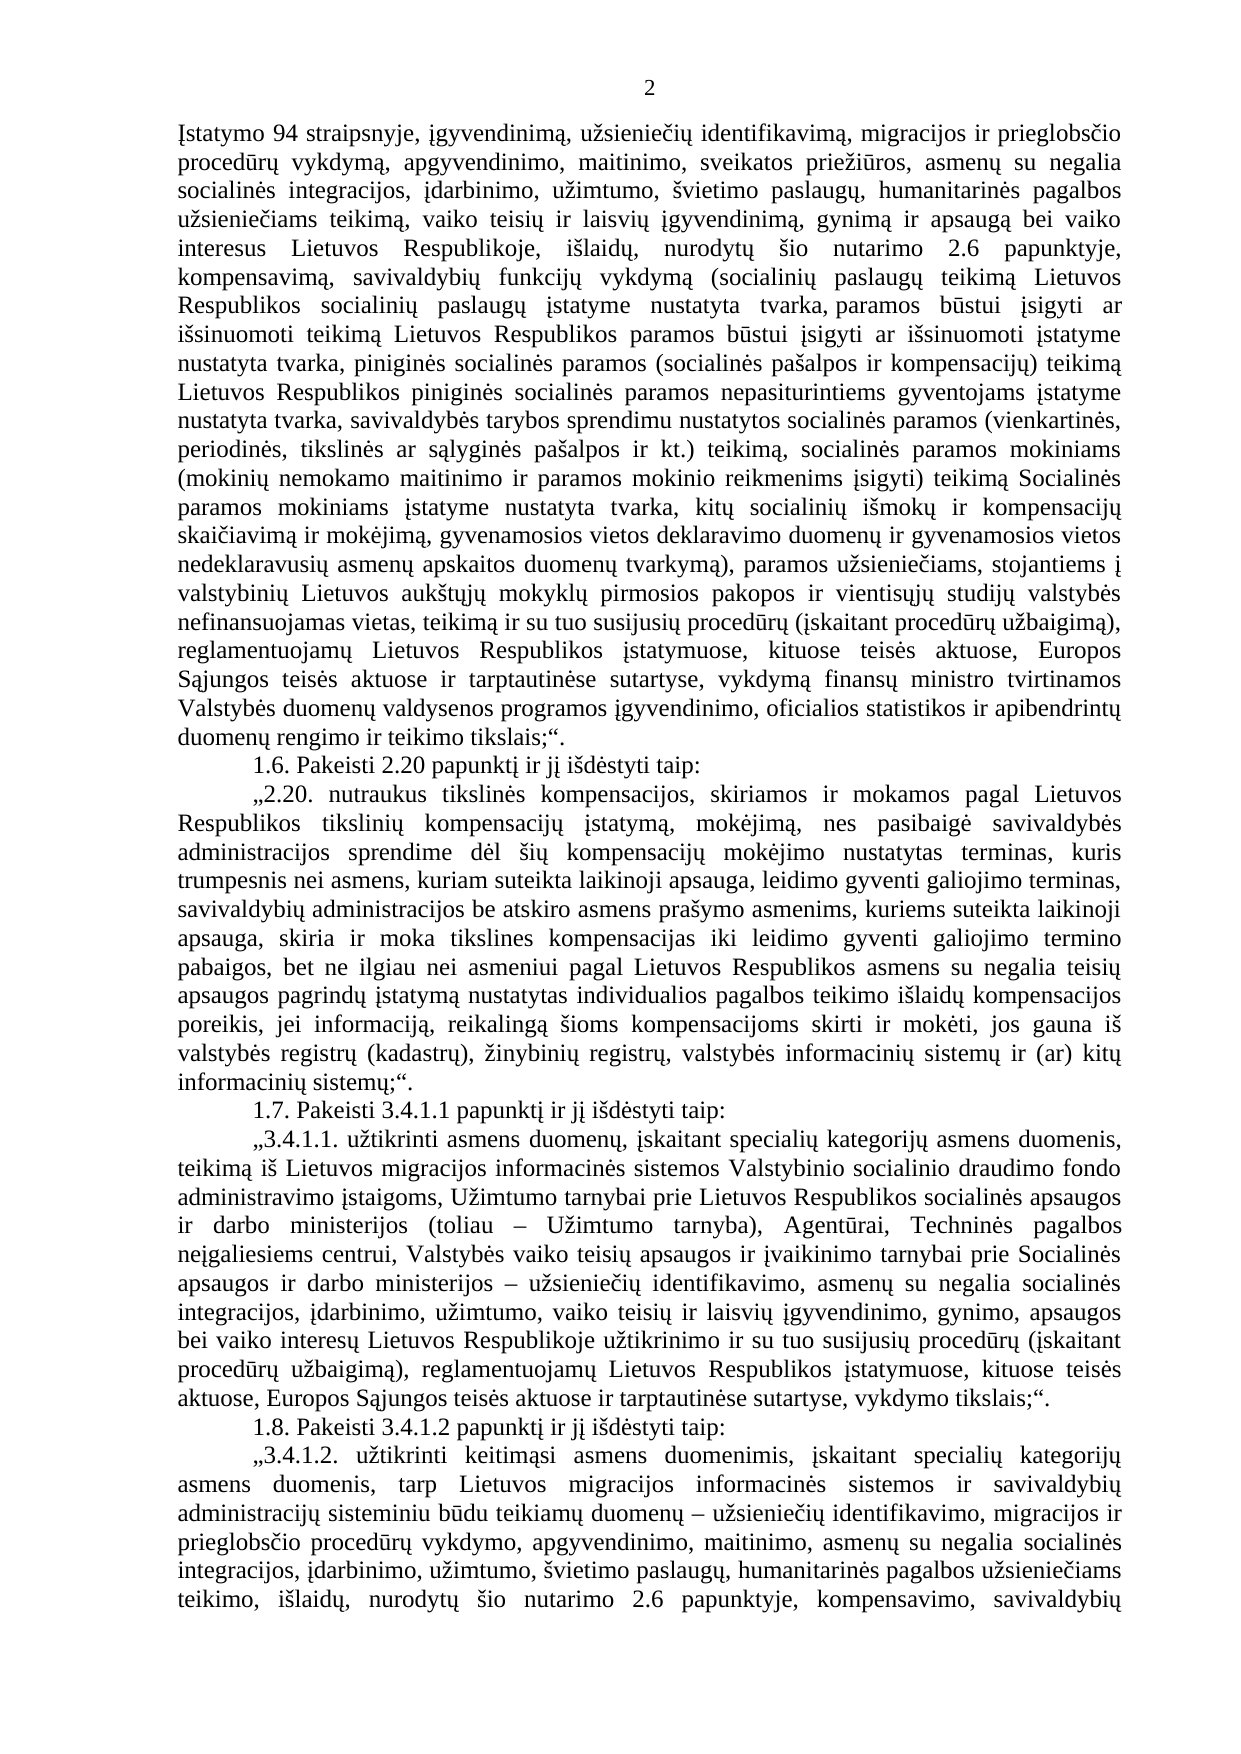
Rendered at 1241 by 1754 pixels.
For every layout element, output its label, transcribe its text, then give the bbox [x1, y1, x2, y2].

text 1.8. Pakeisti 3.4.1.2 papunktį ir jį išdėstyti taip: [177, 1412, 1122, 1441]
text 1.7. Pakeisti 3.4.1.1 papunktį ir jį išdėstyti taip: [177, 1096, 1122, 1124]
text „3.4.1.2. užtikrinti keitimąsi asmens duomenimis, įskaitant specialių kategorijų asmens duomenis, tarp Lietuvos migracijos informacinės sistemos ir savivaldybių administracijų sisteminiu būdu teikiamų duomenų – užsieniečių identifikavimo, migracijos ir prieglobsčio procedūrų vykdymo, apgyvendinimo, maitinimo, asmenų su negalia socialinės integracijos, įdarbinimo, užimtumo, švietimo paslaugų, humanitarinės pagalbos užsieniečiams teikimo, išlaidų, nurodytų šio nutarimo 2.6 papunktyje, kompensavimo, savivaldybių [177, 1441, 1122, 1613]
text „2.20. nutraukus tikslinės kompensacijos, skiriamos ir mokamos pagal Lietuvos Respublikos tikslinių kompensacijų įstatymą, mokėjimą, nes pasibaigė savivaldybės administracijos sprendime dėl šių kompensacijų mokėjimo nustatytas terminas, kuris trumpesnis nei asmens, kuriam suteikta laikinoji apsauga, leidimo gyventi galiojimo terminas, savivaldybių administracijos be atskiro asmens prašymo asmenims, kuriems suteikta laikinoji apsauga, skiria ir moka tikslines kompensacijas iki leidimo gyventi galiojimo termino pabaigos, bet ne ilgiau nei asmeniui pagal Lietuvos Respublikos asmens su negalia teisių apsaugos pagrindų įstatymą nustatytas individualios pagalbos teikimo išlaidų kompensacijos poreikis, jei informaciją, reikalingą šioms kompensacijoms skirti ir mokėti, jos gauna iš valstybės registrų (kadastrų), žinybinių registrų, valstybės informacinių sistemų ir (ar) kitų informacinių sistemų;“. [177, 779, 1122, 1096]
text „3.4.1.1. užtikrinti asmens duomenų, įskaitant specialių kategorijų asmens duomenis, teikimą iš Lietuvos migracijos informacinės sistemos Valstybinio socialinio draudimo fondo administravimo įstaigoms, Užimtumo tarnybai prie Lietuvos Respublikos socialinės apsaugos ir darbo ministerijos (toliau – Užimtumo tarnyba), Agentūrai, Techninės pagalbos neįgaliesiems centrui, Valstybės vaiko teisių apsaugos ir įvaikinimo tarnybai prie Socialinės apsaugos ir darbo ministerijos – užsieniečių identifikavimo, asmenų su negalia socialinės integracijos, įdarbinimo, užimtumo, vaiko teisių ir laisvių įgyvendinimo, gynimo, apsaugos bei vaiko interesų Lietuvos Respublikoje užtikrinimo ir su tuo susijusių procedūrų (įskaitant procedūrų užbaigimą), reglamentuojamų Lietuvos Respublikos įstatymuose, kituose teisės aktuose, Europos Sąjungos teisės aktuose ir tarptautinėse sutartyse, vykdymo tikslais;“. [177, 1124, 1122, 1412]
text Įstatymo 94 straipsnyje, įgyvendinimą, užsieniečių identifikavimą, migracijos ir prieglobsčio procedūrų vykdymą, apgyvendinimo, maitinimo, sveikatos priežiūros, asmenų su negalia socialinės integracijos, įdarbinimo, užimtumo, švietimo paslaugų, humanitarinės pagalbos užsieniečiams teikimą, vaiko teisių ir laisvių įgyvendinimą, gynimą ir apsaugą bei vaiko interesus Lietuvos Respublikoje, išlaidų, nurodytų šio nutarimo 2.6 papunktyje, kompensavimą, savivaldybių funkcijų vykdymą (socialinių paslaugų teikimą Lietuvos Respublikos socialinių paslaugų įstatyme nustatyta tvarka, paramos būstui įsigyti ar išsinuomoti teikimą Lietuvos Respublikos paramos būstui įsigyti ar išsinuomoti įstatyme nustatyta tvarka, piniginės socialinės paramos (socialinės pašalpos ir kompensacijų) teikimą Lietuvos Respublikos piniginės socialinės paramos nepasiturintiems gyventojams įstatyme nustatyta tvarka, savivaldybės tarybos sprendimu nustatytos socialinės paramos (vienkartinės, periodinės, tikslinės ar sąlyginės pašalpos ir kt.) teikimą, socialinės paramos mokiniams (mokinių nemokamo maitinimo ir paramos mokinio reikmenims įsigyti) teikimą Socialinės paramos mokiniams įstatyme nustatyta tvarka, kitų socialinių išmokų ir kompensacijų skaičiavimą ir mokėjimą, gyvenamosios vietos deklaravimo duomenų ir gyvenamosios vietos nedeklaravusių asmenų apskaitos duomenų tvarkymą), paramos užsieniečiams, stojantiems į valstybinių Lietuvos aukštųjų mokyklų pirmosios pakopos ir vientisųjų studijų valstybės nefinansuojamas vietas, teikimą ir su tuo susijusių procedūrų (įskaitant procedūrų užbaigimą), reglamentuojamų Lietuvos Respublikos įstatymuose, kituose teisės aktuose, Europos Sąjungos teisės aktuose ir tarptautinėse sutartyse, vykdymą finansų ministro tvirtinamos Valstybės duomenų valdysenos programos įgyvendinimo, oficialios statistikos ir apibendrintų duomenų rengimo ir teikimo tikslais;“. [177, 118, 1122, 751]
text 1.6. Pakeisti 2.20 papunktį ir jį išdėstyti taip: [177, 751, 1122, 779]
